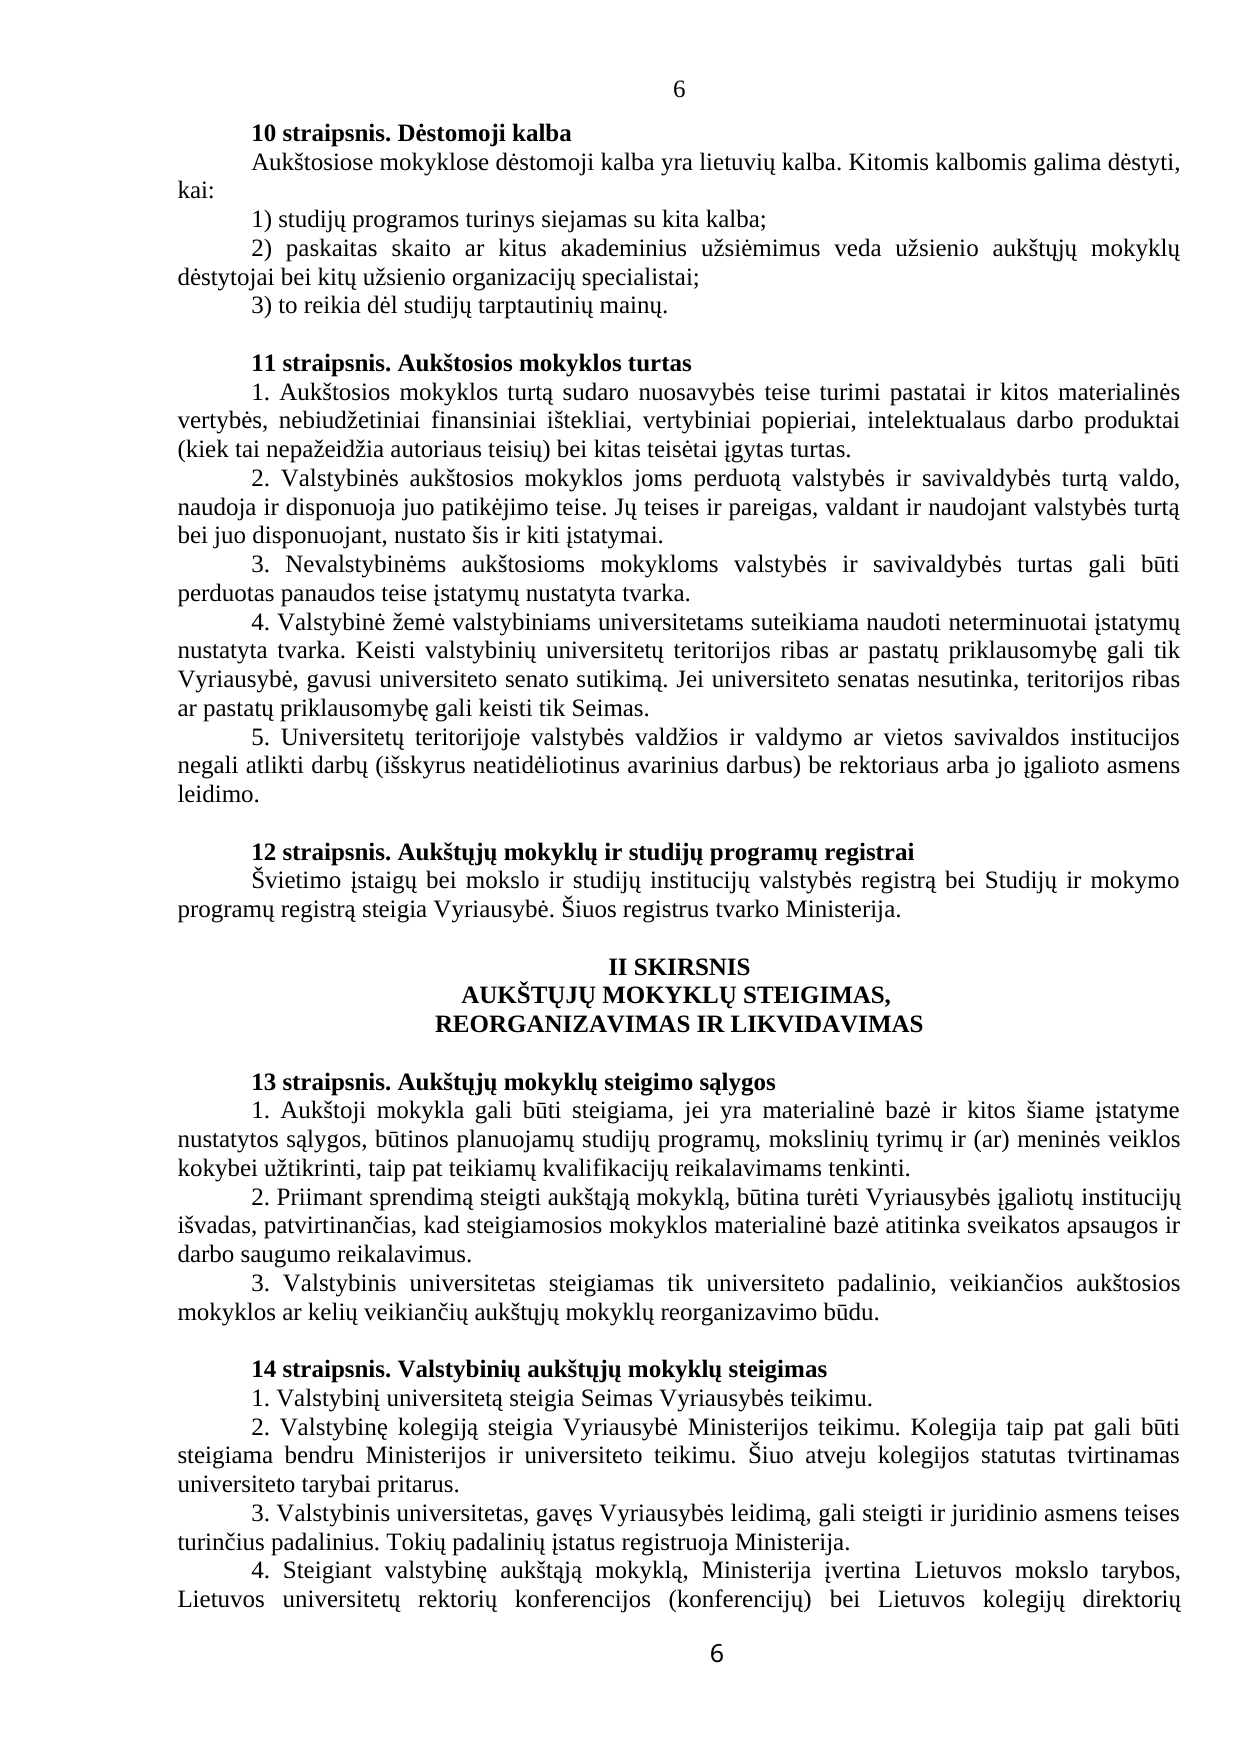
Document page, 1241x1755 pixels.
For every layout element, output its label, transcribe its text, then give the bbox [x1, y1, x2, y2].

text 1. Aukštoji mokykla gali būti steigiama, jei yra materialinė bazė ir kitos šiame įstatyme nustatytos sąlygos, būtinos planuojamų studijų programų, mokslinių tyrimų ir (ar) meninės veiklos kokybei užtikrinti, taip pat teikiamų kvalifikacijų reikalavimams tenkinti. [177, 1096, 1181, 1182]
text Švietimo įstaigų bei mokslo ir studijų institucijų valstybės registrą bei Studijų ir mokymo programų registrą steigia Vyriausybė. Šiuos registrus tvarko Ministerija. [177, 866, 1181, 923]
text 3. Nevalstybinėms aukštosioms mokykloms valstybės ir savivaldybės turtas gali būti perduotas panaudos teise įstatymų nustatyta tvarka. [177, 549, 1181, 607]
text 12 straipsnis. Aukštųjų mokyklų ir studijų programų registrai [177, 837, 1181, 866]
text 2. Valstybinės aukštosios mokyklos joms perduotą valstybės ir savivaldybės turtą valdo, naudoja ir disponuoja juo patikėjimo teise. Jų teises ir pareigas, valdant ir naudojant valstybės turtą bei juo disponuojant, nustato šis ir kiti įstatymai. [177, 463, 1181, 549]
text AukŠtųjų mokyklų steigimas, [177, 981, 1181, 1009]
text 10 straipsnis. Dėstomoji kalba [177, 118, 1181, 147]
text 11 straipsnis. Aukštosios mokyklos turtas [177, 348, 1181, 377]
text 1. Valstybinį universitetą steigia Seimas Vyriausybės teikimu. [177, 1383, 1181, 1412]
text II skirsnis [177, 952, 1181, 981]
text 4. Valstybinė žemė valstybiniams universitetams suteikiama naudoti neterminuotai įstatymų nustatyta tvarka. Keisti valstybinių universitetų teritorijos ribas ar pastatų priklausomybę gali tik Vyriausybė, gavusi universiteto senato sutikimą. Jei universiteto senatas nesutinka, teritorijos ribas ar pastatų priklausomybę gali keisti tik Seimas. [177, 607, 1181, 722]
text 13 straipsnis. Aukštųjų mokyklų steigimo sąlygos [177, 1067, 1181, 1096]
text Aukštosiose mokyklose dėstomoji kalba yra lietuvių kalba. Kitomis kalbomis galima dėstyti, kai: [177, 147, 1181, 204]
text 3. Valstybinis universitetas, gavęs Vyriausybės leidimą, gali steigti ir juridinio asmens teises turinčius padalinius. Tokių padalinių įstatus registruoja Ministerija. [177, 1498, 1181, 1556]
text 4. Steigiant valstybinę aukštąją mokyklą, Ministerija įvertina Lietuvos mokslo tarybos, Lietuvos universitetų rektorių konferencijos (konferencijų) bei Lietuvos kolegijų direktorių [177, 1556, 1181, 1613]
text 1) studijų programos turinys siejamas su kita kalba; [177, 204, 1181, 233]
text 5. Universitetų teritorijoje valstybės valdžios ir valdymo ar vietos savivaldos institucijos negali atlikti darbų (išskyrus neatidėliotinus avarinius darbus) be rektoriaus arba jo įgalioto asmens leidimo. [177, 722, 1181, 808]
text 2. Valstybinę kolegiją steigia Vyriausybė Ministerijos teikimu. Kolegija taip pat gali būti steigiama bendru Ministerijos ir universiteto teikimu. Šiuo atveju kolegijos statutas tvirtinamas universiteto tarybai pritarus. [177, 1412, 1181, 1498]
text 1. Aukštosios mokyklos turtą sudaro nuosavybės teise turimi pastatai ir kitos materialinės vertybės, nebiudžetiniai finansiniai ištekliai, vertybiniai popieriai, intelektualaus darbo produktai (kiek tai nepažeidžia autoriaus teisių) bei kitas teisėtai įgytas turtas. [177, 377, 1181, 463]
text 2. Priimant sprendimą steigti aukštąją mokyklą, būtina turėti Vyriausybės įgaliotų institucijų išvadas, patvirtinančias, kad steigiamosios mokyklos materialinė bazė atitinka sveikatos apsaugos ir darbo saugumo reikalavimus. [177, 1182, 1181, 1268]
text 14 straipsnis. Valstybinių aukštųjų mokyklų steigimas [177, 1354, 1181, 1383]
text 3. Valstybinis universitetas steigiamas tik universiteto padalinio, veikiančios aukštosios mokyklos ar kelių veikiančių aukštųjų mokyklų reorganizavimo būdu. [177, 1268, 1181, 1326]
text 2) paskaitas skaito ar kitus akademinius užsiėmimus veda užsienio aukštųjų mokyklų dėstytojai bei kitų užsienio organizacijų specialistai; [177, 233, 1181, 291]
text reorganizavimas ir likvidavimas [177, 1009, 1181, 1038]
text 3) to reikia dėl studijų tarptautinių mainų. [177, 291, 1181, 319]
